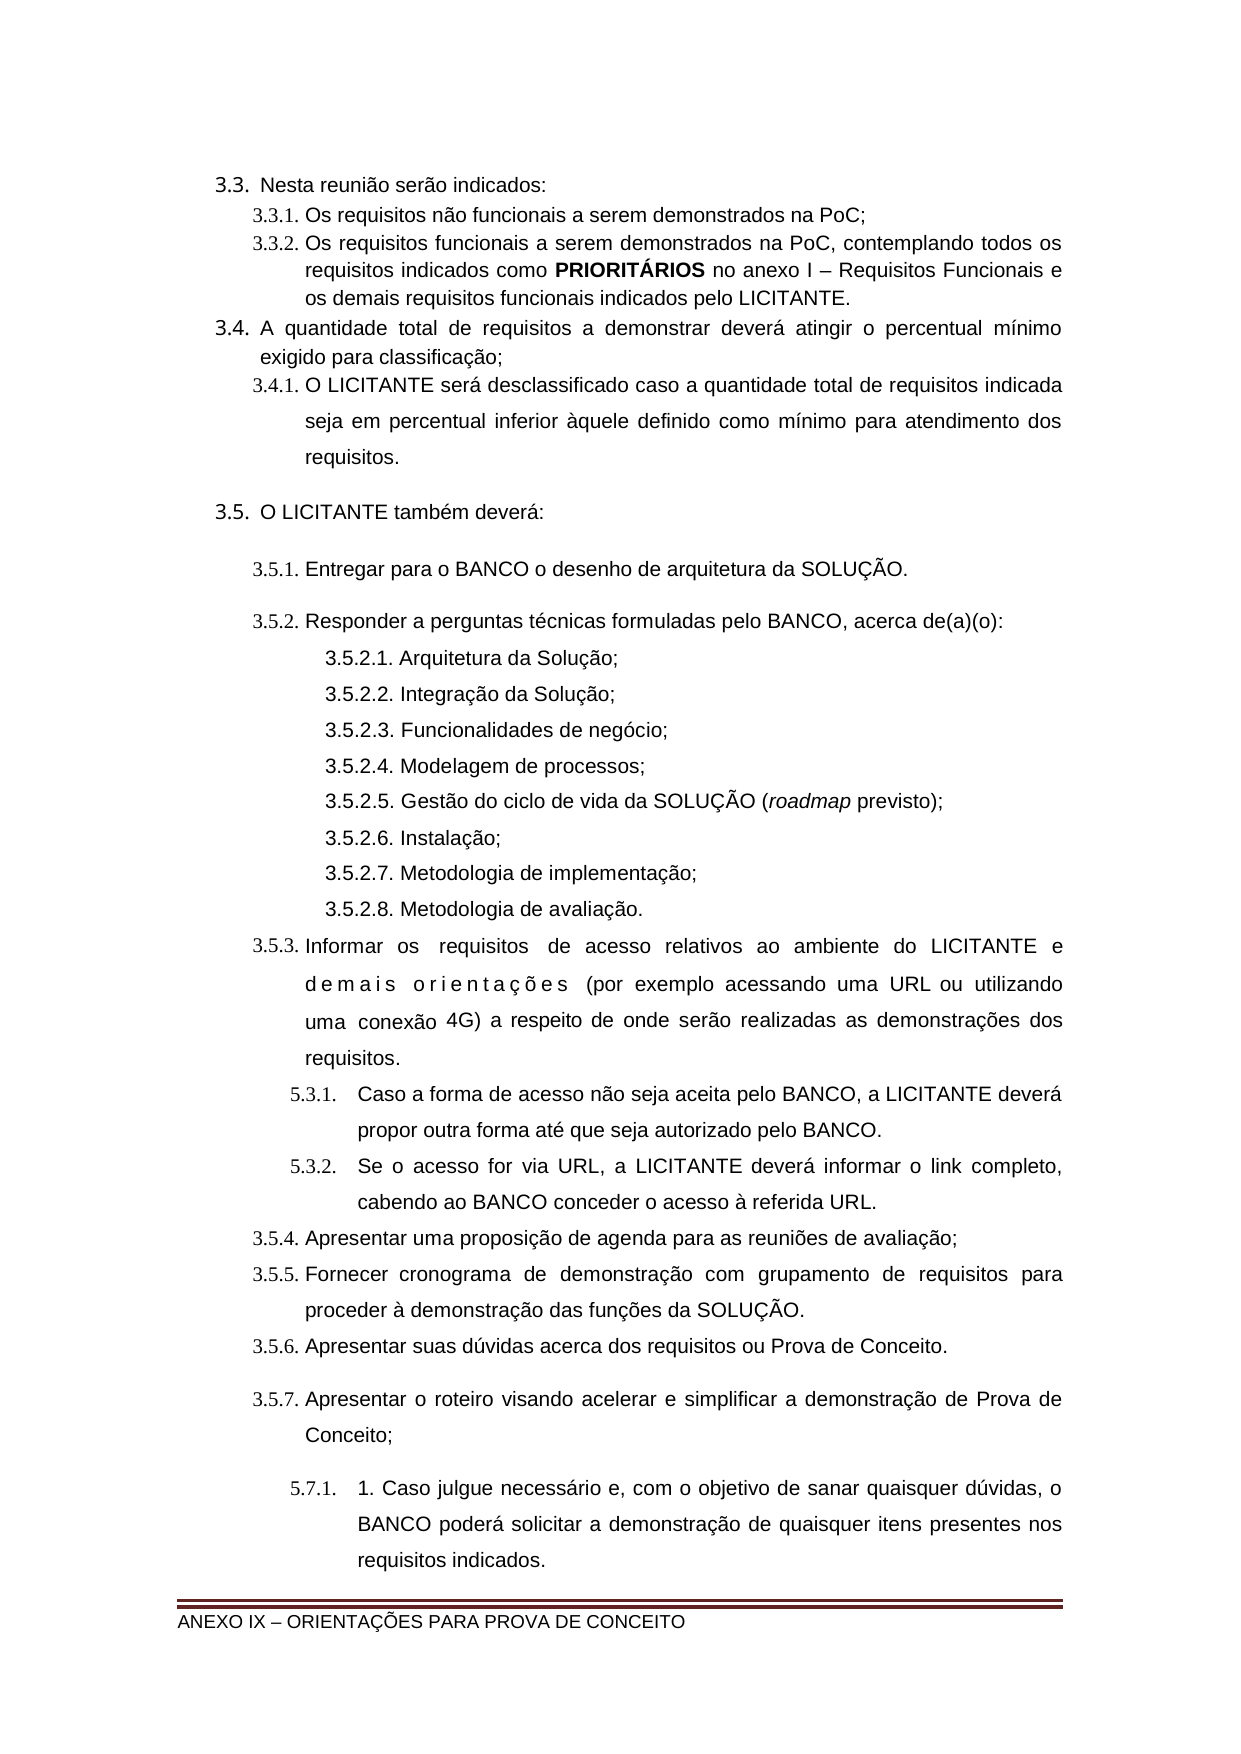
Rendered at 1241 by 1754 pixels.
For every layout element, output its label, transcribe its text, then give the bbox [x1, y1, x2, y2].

text 3.5.2.4. Modelagem de processos; [325, 753, 1063, 777]
list Responder a perguntas técnicas formuladas pelo BANCO, acerca de(a)(o): [252, 609, 1063, 633]
text 3.5.2.7. Metodologia de implementação; [325, 861, 1063, 885]
list Apresentar o roteiro visando acelerar e simplificar a demonstração de Prova de Conceito; [252, 1387, 1063, 1447]
list O LICITANTE será desclassificado caso a quantidade total de requisitos indicada seja em percentual inferior àquele definido como mínimo para atendimento dos requisitos. [252, 372, 1063, 468]
list Fornecer cronograma de demonstração com grupamento de requisitos para proceder à demonstração das funções da SOLUÇÃO. [252, 1262, 1063, 1322]
list Apresentar suas dúvidas acerca dos requisitos ou Prova de Conceito. [252, 1334, 1063, 1358]
list 1. Caso julgue necessário e, com o objetivo de sanar quaisquer dúvidas, o BANCO poderá solicitar a demonstração de quaisquer itens presentes nos requisitos indicados. [290, 1476, 1063, 1572]
list Entregar para o BANCO o desenho de arquitetura da SOLUÇÃO. [252, 556, 1063, 581]
text 3.5.2.8. Metodologia de avaliação. [325, 897, 1063, 921]
list Os requisitos funcionais a serem demonstrados na PoC, contemplando todos os requisitos indicados como PRIORITÁRIOS no anexo I – Requisitos Funcionais e os demais requisitos funcionais indicados pelo LICITANTE. [252, 230, 1063, 309]
list Nesta reunião serão indicados: [215, 170, 1063, 198]
list Informar os requisitos de acesso relativos ao ambiente do LICITANTE e demais orientações (por exemplo acessando uma URL ou utilizando uma conexão 4G) a respeito de onde serão realizadas as demonstrações dos requisitos. [252, 933, 1063, 1069]
text 3.5.2.5. Gestão do ciclo de vida da SOLUÇÃO (roadmap previsto); [325, 789, 1063, 813]
list Se o acesso for via URL, a LICITANTE deverá informar o link completo, cabendo ao BANCO conceder o acesso à referida URL. [290, 1153, 1063, 1213]
list Caso a forma de acesso não seja aceita pelo BANCO, a LICITANTE deverá propor outra forma até que seja autorizado pelo BANCO. [290, 1081, 1063, 1141]
text 3.5.2.2. Integração da Solução; [325, 682, 1063, 706]
list Apresentar uma proposição de agenda para as reuniões de avaliação; [252, 1226, 1063, 1250]
list Os requisitos não funcionais a serem demonstrados na PoC; [252, 203, 1063, 227]
text 3.5.2.3. Funcionalidades de negócio; [325, 717, 1063, 741]
list O LICITANTE também deverá: [215, 497, 1063, 526]
list A quantidade total de requisitos a demonstrar deverá atingir o percentual mínimo exigido para classificação; [215, 313, 1063, 369]
text 3.5.2.1. Arquitetura da Solução; [325, 646, 1063, 669]
text 3.5.2.6. Instalação; [325, 825, 1063, 849]
